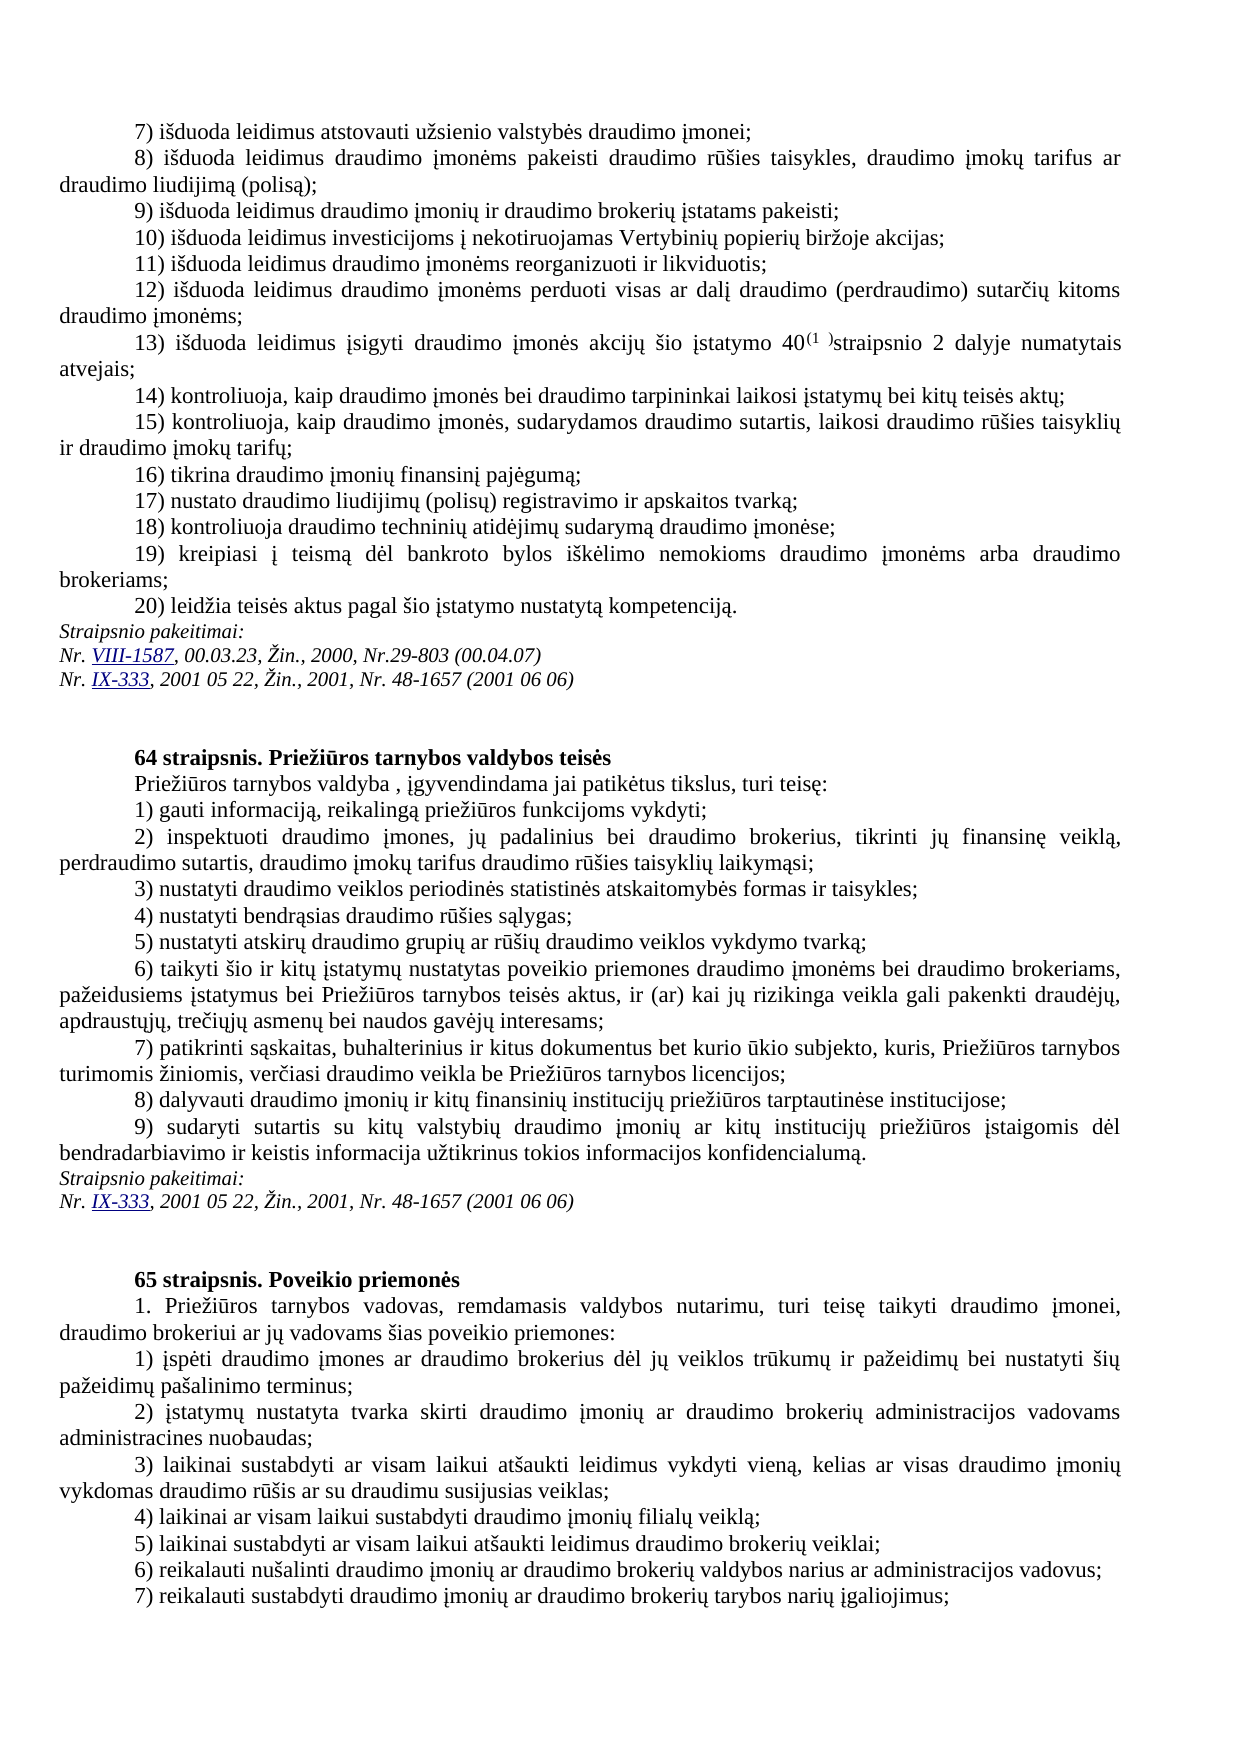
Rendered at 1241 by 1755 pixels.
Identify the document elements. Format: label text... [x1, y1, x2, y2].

text Nr. IX-333, 2001 05 22, Žin., 2001, Nr. 48-1657 (2001 06 06) [59, 1189, 1122, 1213]
text 5) nustatyti atskirų draudimo grupių ar rūšių draudimo veiklos vykdymo tvarką; [59, 928, 1122, 954]
text 1. Priežiūros tarnybos vadovas, remdamasis valdybos nutarimu, turi teisę taikyti draudimo įmonei, draudimo brokeriui ar jų vadovams šias poveikio priemones: [59, 1293, 1122, 1345]
text 9) išduoda leidimus draudimo įmonių ir draudimo brokerių įstatams pakeisti; [59, 197, 1122, 223]
text 20) leidžia teisės aktus pagal šio įstatymo nustatytą kompetenciją. [59, 592, 1122, 619]
text 2) įstatymų nustatyta tvarka skirti draudimo įmonių ar draudimo brokerių administracijos vadovams administracines nuobaudas; [59, 1398, 1122, 1451]
text Straipsnio pakeitimai: [59, 619, 1122, 643]
text 6) taikyti šio ir kitų įstatymų nustatytas poveikio priemones draudimo įmonėms bei draudimo brokeriams, pažeidusiems įstatymus bei Priežiūros tarnybos teisės aktus, ir (ar) kai jų rizikinga veikla gali pakenkti draudėjų, apdraustųjų, trečiųjų asmenų bei naudos gavėjų interesams; [59, 954, 1122, 1034]
text 11) išduoda leidimus draudimo įmonėms reorganizuoti ir likviduotis; [59, 250, 1122, 276]
text 18) kontroliuoja draudimo techninių atidėjimų sudarymą draudimo įmonėse; [59, 513, 1122, 540]
text 65 straipsnis. Poveikio priemonės [59, 1266, 1122, 1293]
text 6) reikalauti nušalinti draudimo įmonių ar draudimo brokerių valdybos narius ar administracijos vadovus; [59, 1556, 1122, 1582]
text 64 straipsnis. Priežiūros tarnybos valdybos teisės [59, 744, 1122, 770]
text 8) išduoda leidimus draudimo įmonėms pakeisti draudimo rūšies taisykles, draudimo įmokų tarifus ar draudimo liudijimą (polisą); [59, 144, 1122, 197]
text 7) reikalauti sustabdyti draudimo įmonių ar draudimo brokerių tarybos narių įgaliojimus; [59, 1582, 1122, 1609]
text 2) inspektuoti draudimo įmones, jų padalinius bei draudimo brokerius, tikrinti jų finansinę veiklą, perdraudimo sutartis, draudimo įmokų tarifus draudimo rūšies taisyklių laikymąsi; [59, 823, 1122, 876]
text 4) laikinai ar visam laikui sustabdyti draudimo įmonių filialų veiklą; [59, 1503, 1122, 1530]
text Nr. IX-333, 2001 05 22, Žin., 2001, Nr. 48-1657 (2001 06 06) [59, 667, 1122, 691]
text 5) laikinai sustabdyti ar visam laikui atšaukti leidimus draudimo brokerių veiklai; [59, 1530, 1122, 1556]
text Straipsnio pakeitimai: [59, 1165, 1122, 1189]
text 19) kreipiasi į teismą dėl bankroto bylos iškėlimo nemokioms draudimo įmonėms arba draudimo brokeriams; [59, 540, 1122, 592]
text 9) sudaryti sutartis su kitų valstybių draudimo įmonių ar kitų institucijų priežiūros įstaigomis dėl bendradarbiavimo ir keistis informacija užtikrinus tokios informacijos konfidencialumą. [59, 1113, 1122, 1165]
text 4) nustatyti bendrąsias draudimo rūšies sąlygas; [59, 902, 1122, 928]
text 1) įspėti draudimo įmones ar draudimo brokerius dėl jų veiklos trūkumų ir pažeidimų bei nustatyti šių pažeidimų pašalinimo terminus; [59, 1345, 1122, 1398]
text 15) kontroliuoja, kaip draudimo įmonės, sudarydamos draudimo sutartis, laikosi draudimo rūšies taisyklių ir draudimo įmokų tarifų; [59, 408, 1122, 461]
text 7) išduoda leidimus atstovauti užsienio valstybės draudimo įmonei; [59, 118, 1122, 144]
text 16) tikrina draudimo įmonių finansinį pajėgumą; [59, 461, 1122, 487]
text Priežiūros tarnybos valdyba , įgyvendindama jai patikėtus tikslus, turi teisę: [59, 770, 1122, 796]
text 1) gauti informaciją, reikalingą priežiūros funkcijoms vykdyti; [59, 796, 1122, 823]
text 12) išduoda leidimus draudimo įmonėms perduoti visas ar dalį draudimo (perdraudimo) sutarčių kitoms draudimo įmonėms; [59, 276, 1122, 329]
text 13) išduoda leidimus įsigyti draudimo įmonės akcijų šio įstatymo 40(1 )straipsnio 2 dalyje numatytais atvejais; [59, 329, 1122, 382]
text 3) laikinai sustabdyti ar visam laikui atšaukti leidimus vykdyti vieną, kelias ar visas draudimo įmonių vykdomas draudimo rūšis ar su draudimu susijusias veiklas; [59, 1451, 1122, 1503]
text 17) nustato draudimo liudijimų (polisų) registravimo ir apskaitos tvarką; [59, 487, 1122, 513]
text 3) nustatyti draudimo veiklos periodinės statistinės atskaitomybės formas ir taisykles; [59, 876, 1122, 902]
text Nr. VIII-1587, 00.03.23, Žin., 2000, Nr.29-803 (00.04.07) [59, 643, 1122, 667]
text 7) patikrinti sąskaitas, buhalterinius ir kitus dokumentus bet kurio ūkio subjekto, kuris, Priežiūros tarnybos turimomis žiniomis, verčiasi draudimo veikla be Priežiūros tarnybos licencijos; [59, 1034, 1122, 1086]
text 10) išduoda leidimus investicijoms į nekotiruojamas Vertybinių popierių biržoje akcijas; [59, 223, 1122, 250]
text 8) dalyvauti draudimo įmonių ir kitų finansinių institucijų priežiūros tarptautinėse institucijose; [59, 1086, 1122, 1113]
text 14) kontroliuoja, kaip draudimo įmonės bei draudimo tarpininkai laikosi įstatymų bei kitų teisės aktų; [59, 382, 1122, 408]
